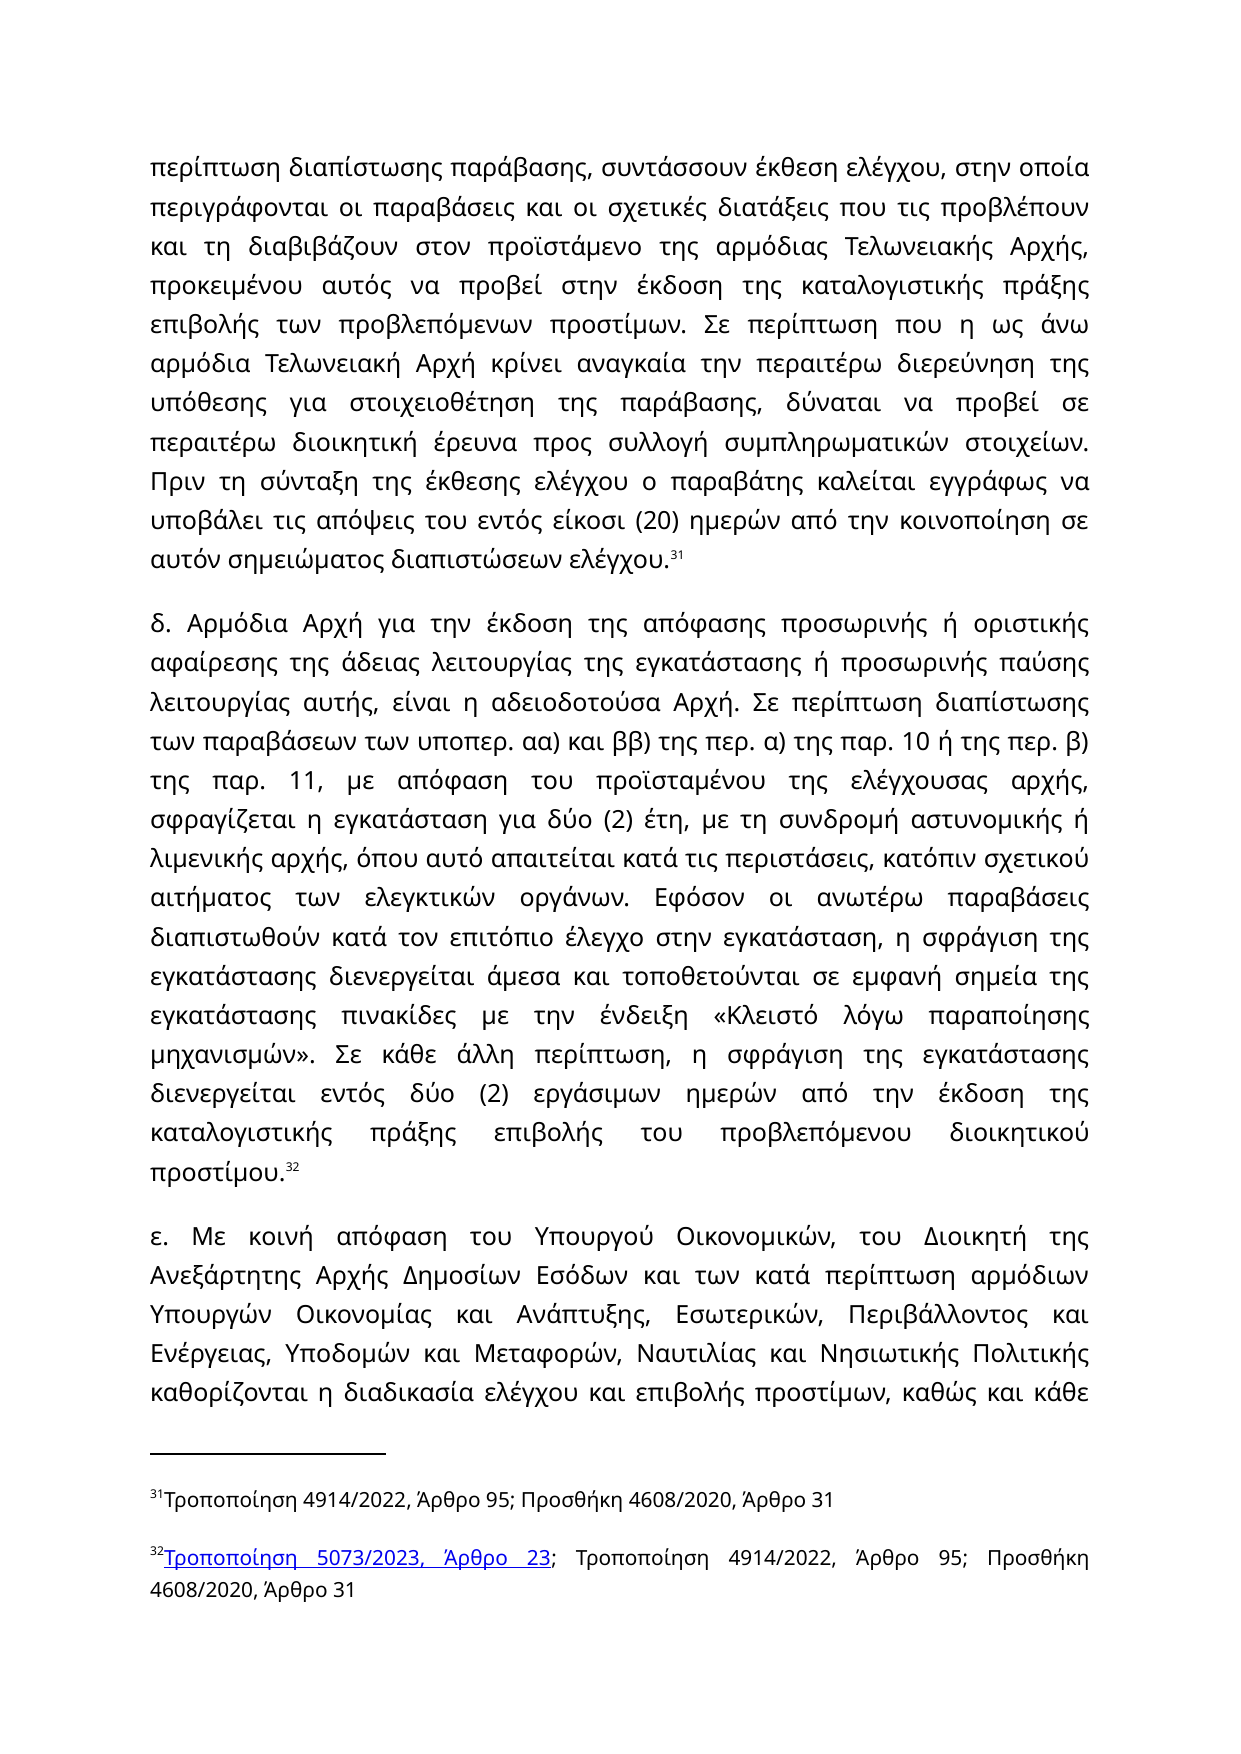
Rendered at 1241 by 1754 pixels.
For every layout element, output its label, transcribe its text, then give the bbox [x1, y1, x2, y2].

text Τροποποίηση 4914/2022, Άρθρο 95; Προσθήκη 4608/2020, Άρθρο 31 [150, 1485, 1090, 1514]
text δ. Αρμόδια Αρχή για την έκδοση της απόφασης προσωρινής ή οριστικής αφαίρεσης της άδειας λειτουργίας της εγκατάστασης ή προσωρινής παύσης λειτουργίας αυτής, είναι η αδειοδοτούσα Αρχή. Σε περίπτωση διαπίστωσης των παραβάσεων των υποπερ. αα) και ββ) της περ. α) της παρ. 10 ή της περ. β) της παρ. 11, με απόφαση του προϊσταμένου της ελέγχουσας αρχής, σφραγίζεται η εγκατάσταση για δύο (2) έτη, με τη συνδρομή αστυνομικής ή λιμενικής αρχής, όπου αυτό απαιτείται κατά τις περιστάσεις, κατόπιν σχετικού αιτήματος των ελεγκτικών οργάνων. Εφόσον οι ανωτέρω παραβάσεις διαπιστωθούν κατά τον επιτόπιο έλεγχο στην εγκατάσταση, η σφράγιση της εγκατάστασης διενεργείται άμεσα και τοποθετούνται σε εμφανή σημεία της εγκατάστασης πινακίδες με την ένδειξη «Κλειστό λόγω παραποίησης μηχανισμών». Σε κάθε άλλη περίπτωση, η σφράγιση της εγκατάστασης διενεργείται εντός δύο (2) εργάσιμων ημερών από την έκδοση της καταλογιστικής πράξης επιβολής του προβλεπόμενου διοικητικού προστίμου. [150, 606, 1090, 1188]
text ε. Με κοινή απόφαση του Υπουργού Οικονομικών, του Διοικητή της Ανεξάρτητης Αρχής Δημοσίων Εσόδων και των κατά περίπτωση αρμόδιων Υπουργών Οικονομίας και Ανάπτυξης, Εσωτερικών, Περιβάλλοντος και Ενέργειας, Υποδομών και Μεταφορών, Ναυτιλίας και Νησιωτικής Πολιτικής καθορίζονται η διαδικασία ελέγχου και επιβολής προστίμων, καθώς και κάθε [150, 1218, 1090, 1409]
text περίπτωση διαπίστωσης παράβασης, συντάσσουν έκθεση ελέγχου, στην οποία περιγράφονται οι παραβάσεις και οι σχετικές διατάξεις που τις προβλέπουν και τη διαβιβάζουν στον προϊστάμενο της αρμόδιας Τελωνειακής Αρχής, προκειμένου αυτός να προβεί στην έκδοση της καταλογιστικής πράξης επιβολής των προβλεπόμενων προστίμων. Σε περίπτωση που η ως άνω αρμόδια Τελωνειακή Αρχή κρίνει αναγκαία την περαιτέρω διερεύνηση της υπόθεσης για στοιχειοθέτηση της παράβασης, δύναται να προβεί σε περαιτέρω διοικητική έρευνα προς συλλογή συμπληρωματικών στοιχείων. Πριν τη σύνταξη της έκθεσης ελέγχου ο παραβάτης καλείται εγγράφως να υποβάλει τις απόψεις του εντός είκοσι (20) ημερών από την κοινοποίηση σε αυτόν σημειώματος διαπιστώσεων ελέγχου. [150, 150, 1090, 576]
text Τροποποίηση 5073/2023, Άρθρο 23; Τροποποίηση 4914/2022, Άρθρο 95; Προσθήκη 4608/2020, Άρθρο 31 [150, 1543, 1090, 1604]
